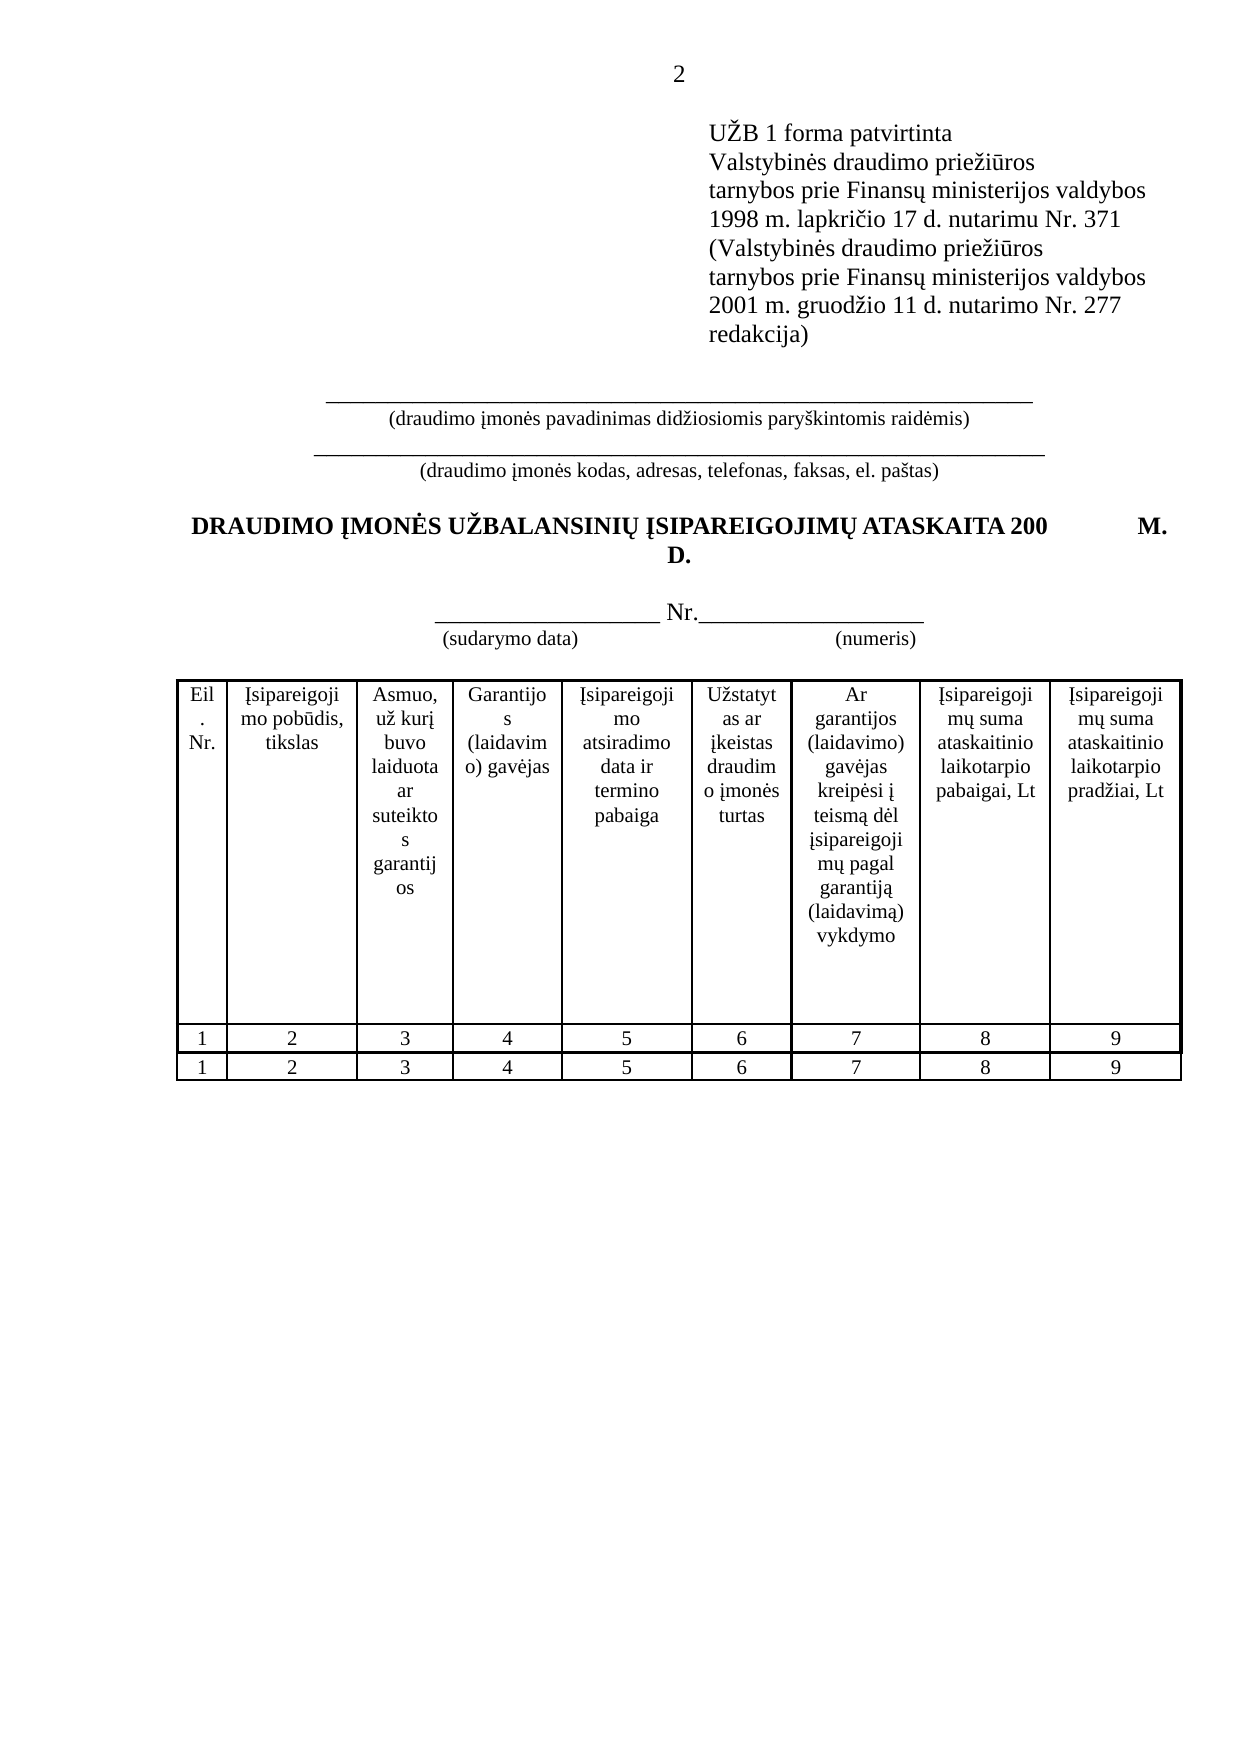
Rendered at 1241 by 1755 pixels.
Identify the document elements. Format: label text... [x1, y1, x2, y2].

text tarnybos prie Finansų ministerijos valdybos [177, 176, 1181, 204]
table_cell 7 [793, 1025, 919, 1051]
table_cell 3 [358, 1025, 452, 1051]
table_cell 9 [1051, 1025, 1179, 1051]
table_cell 2 [228, 1025, 356, 1051]
table_cell 2 [228, 1054, 356, 1079]
table_cell 8 [921, 1025, 1049, 1051]
text (draudimo įmonės pavadinimas didžiosiomis paryškintomis raidėmis) [177, 406, 1181, 430]
text 1998 m. lapkričio 17 d. nutarimu Nr. 371 [177, 204, 1181, 233]
text (sudarymo data) (numeris) [177, 626, 1181, 650]
table_cell 4 [454, 1025, 561, 1051]
text UŽB 1 forma patvirtinta [709, 118, 1181, 147]
text Valstybinės draudimo priežiūros [177, 147, 1181, 176]
table_header Įsipareigojimų suma ataskaitinio laikotarpio pabaigai, Lt [921, 682, 1049, 1022]
table_cell 9 [1051, 1054, 1180, 1079]
text redakcija) [177, 319, 1181, 348]
table_header Eil. Nr. [179, 682, 226, 1022]
table_cell 1 [179, 1025, 226, 1051]
text tarnybos prie Finansų ministerijos valdybos [177, 262, 1181, 291]
table_cell 3 [358, 1054, 452, 1079]
table_cell 7 [793, 1054, 919, 1079]
table_header Užstatytas ar įkeistas draudimo įmonės turtas [693, 682, 790, 1022]
table_header Garantijos (laidavimo) gavėjas [454, 682, 561, 1022]
table_header Įsipareigojimo pobūdis, tikslas [228, 682, 356, 1022]
table_cell 5 [563, 1054, 691, 1079]
table_header Asmuo, už kurį buvo laiduota ar suteiktos garantijos [358, 682, 452, 1022]
table_cell 8 [921, 1054, 1049, 1079]
table_cell 4 [454, 1054, 561, 1079]
text (Valstybinės draudimo priežiūros [177, 233, 1181, 262]
table_cell 5 [563, 1025, 691, 1051]
table_cell 1 [178, 1054, 226, 1079]
table_header Įsipareigojimo atsiradimo data ir termino pabaiga [563, 682, 691, 1022]
table_header Įsipareigojimų suma ataskaitinio laikotarpio pradžiai, Lt [1051, 682, 1179, 1022]
table_header Ar garantijos (laidavimo) gavėjas kreipėsi į teismą dėl įsipareigojimų pagal garantiją (laidavimą) vykdymo [793, 682, 919, 1022]
text __________________ Nr.__________________ [177, 597, 1181, 626]
text (draudimo įmonės kodas, adresas, telefonas, faksas, el. paštas) [177, 458, 1181, 482]
text 2001 m. gruodžio 11 d. nutarimo Nr. 277 [177, 291, 1181, 319]
text DRAUDIMO ĮMONĖS UŽBALANSINIŲ ĮSIPAREIGOJIMŲ ATASKAITA 200 M. D. [177, 511, 1181, 569]
table_cell 6 [693, 1054, 790, 1079]
table_cell 6 [693, 1025, 790, 1051]
